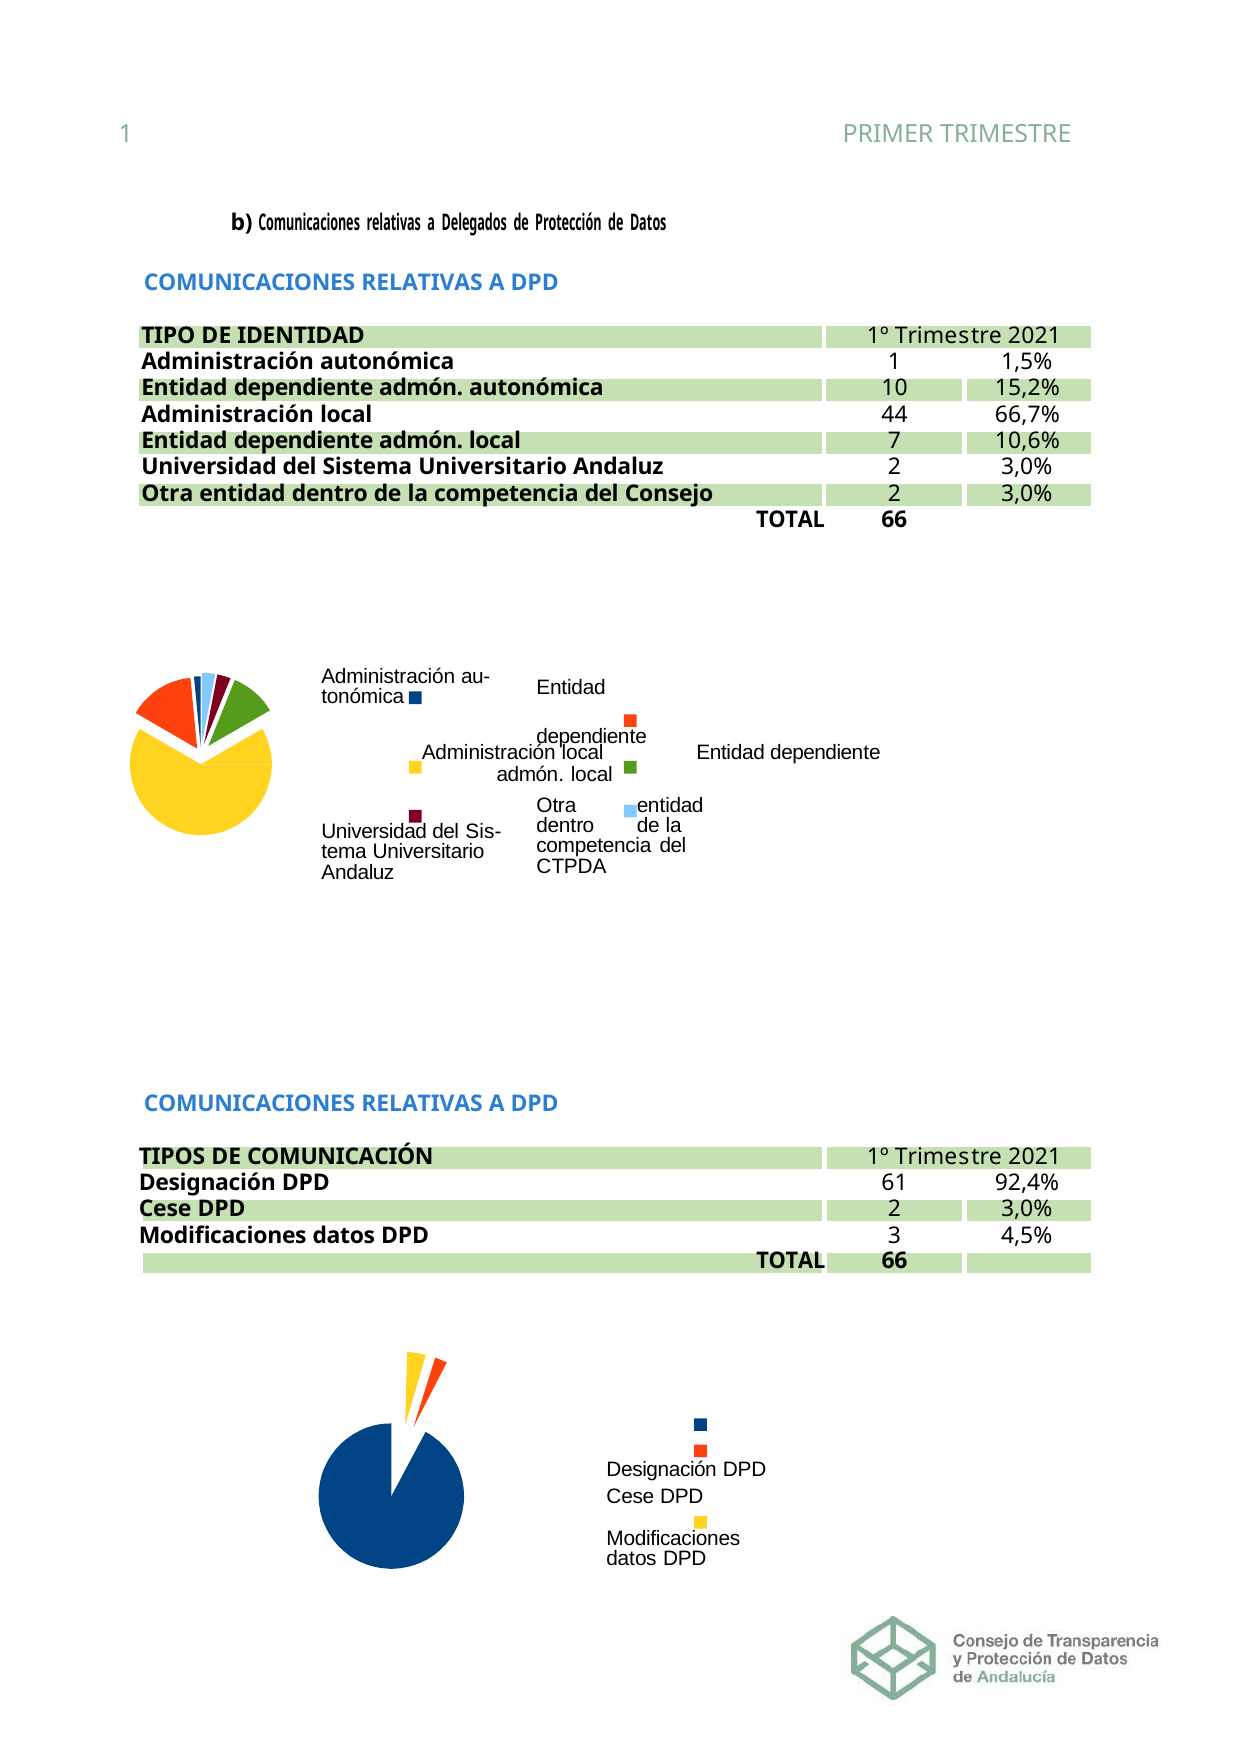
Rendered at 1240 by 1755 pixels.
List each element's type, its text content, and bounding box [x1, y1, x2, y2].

table_cell Otra entidad dentro de la competencia del Consejo [139, 484, 822, 506]
text Universidad del Sis- tema Universitario Andaluz [321, 791, 503, 884]
table_cell 3,0% [967, 458, 1091, 479]
table_cell TOTAL [139, 511, 822, 532]
table_cell 3 [827, 1226, 962, 1248]
text Modificaciones datos DPD [606, 1513, 786, 1569]
table_cell [967, 1253, 1091, 1273]
table_cell Cese DPD [143, 1200, 822, 1221]
table_cell 1,5% [967, 353, 1091, 374]
table_cell Universidad del Sistema Universitario Andaluz [139, 458, 822, 479]
table_cell 4,5% [967, 1226, 1091, 1248]
table_cell 1 [826, 353, 962, 374]
table_cell Entidad dependiente admón. autonómica [139, 379, 822, 401]
table_cell Modificaciones datos DPD [143, 1226, 822, 1248]
table_cell 10 [826, 379, 962, 401]
table_header 1º Trimestre 2021 [827, 1147, 1091, 1169]
table_cell Administración local [139, 405, 822, 427]
text admón. local [485, 764, 703, 786]
table_cell 66 [826, 511, 962, 532]
table_cell Administración autonómica [139, 353, 822, 374]
table_cell 2 [826, 484, 962, 506]
table_cell Designación DPD [143, 1174, 822, 1195]
list Comunicaciones relativas a Delegados de Protección de Datos [230, 206, 1189, 237]
table_cell 44 [826, 405, 962, 427]
table_cell TOTAL [143, 1253, 822, 1273]
table_cell 61 [827, 1174, 962, 1195]
table_header TIPO DE IDENTIDAD [139, 326, 822, 348]
subtitle COMUNICACIONES RELATIVAS A DPD [144, 1087, 1189, 1118]
table_cell 15,2% [967, 379, 1091, 401]
text Administración au- tonómica [321, 667, 491, 708]
text Administración local Entidad dependiente [321, 742, 1189, 764]
table_header 1º Trimestre 2021 [826, 326, 1091, 348]
table_header TIPOS DE COMUNICACIÓN [143, 1147, 822, 1169]
text Entidad dependiente admón.autonómica [536, 678, 722, 739]
table_cell 2 [827, 1200, 962, 1221]
text Designación DPD Cese DPD [606, 1412, 810, 1507]
table_cell [967, 511, 1091, 532]
table_cell 3,0% [967, 1200, 1091, 1221]
table_cell 7 [826, 432, 962, 454]
table_cell 92,4% [967, 1174, 1091, 1195]
text Otra entidad dentro de la competencia del CTPDA [536, 796, 711, 878]
table_cell 66 [827, 1253, 962, 1273]
text COMUNICACIONES RELATIVAS A DPD [144, 265, 1189, 297]
table_cell 66,7% [967, 405, 1091, 427]
table_cell Entidad dependiente admón. local [139, 432, 822, 454]
table_cell 3,0% [967, 484, 1091, 506]
table_cell 2 [826, 458, 962, 479]
table_cell 10,6% [967, 432, 1091, 454]
